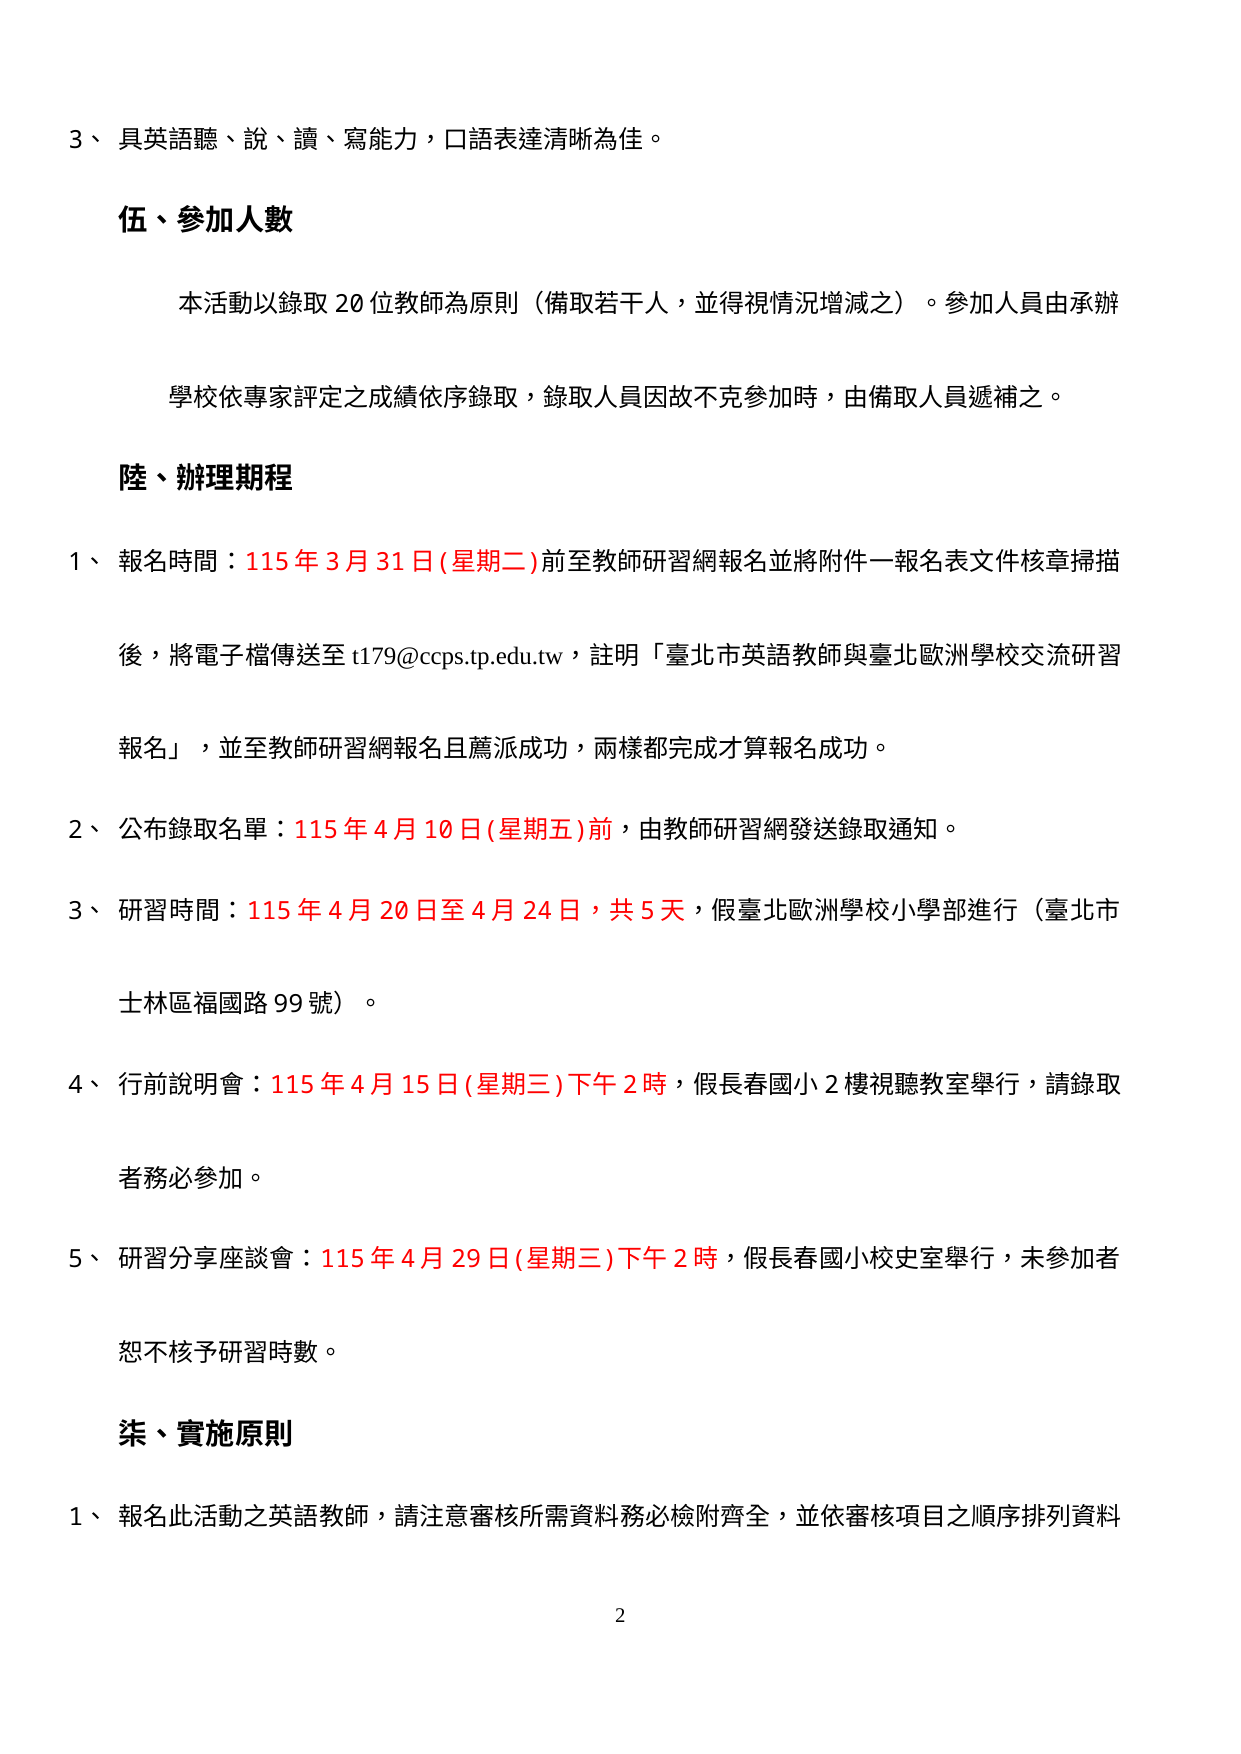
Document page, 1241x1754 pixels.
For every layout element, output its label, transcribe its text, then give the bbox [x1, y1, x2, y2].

list 行前說明會：115年4月15日(星期三)下午2時，假長春國小2樓視聽教室舉行，請錄取者務必參加。 [68, 1041, 1122, 1197]
list 研習分享座談會：115年4月29日(星期三)下午2時，假長春國小校史室舉行，未參加者恕不核予研習時數。 [68, 1215, 1122, 1372]
list 公布錄取名單：115年4月10日(星期五)前，由教師研習網發送錄取通知。 [68, 786, 1122, 848]
list 具英語聽、說、讀、寫能力，口語表達清晰為佳。 [68, 96, 1122, 158]
list 報名此活動之英語教師，請注意審核所需資料務必檢附齊全，並依審核項目之順序排列資料 [68, 1473, 1122, 1536]
text 伍、參加人數 [118, 176, 1122, 239]
list 研習時間：115年4月20日至4月24日，共5天，假臺北歐洲學校小學部進行（臺北市士林區福國路99號）。 [68, 867, 1122, 1023]
text 本活動以錄取20位教師為原則（備取若干人，並得視情況增減之）。參加人員由承辦學校依專家評定之成績依序錄取，錄取人員因故不克參加時，由備取人員遞補之。 [118, 260, 1122, 416]
text 柒、實施原則 [118, 1390, 1122, 1452]
text 陸、辦理期程 [118, 434, 1122, 497]
list 報名時間：115年3月31日(星期二)前至教師研習網報名並將附件一報名表文件核章掃描後，將電子檔傳送至t179@ccps.tp.edu.tw，註明「臺北市英語教師與臺北歐洲學校交流研習報名」，並至教師研習網報名且薦派成功，兩樣都完成才算報名成功。 [68, 518, 1122, 768]
